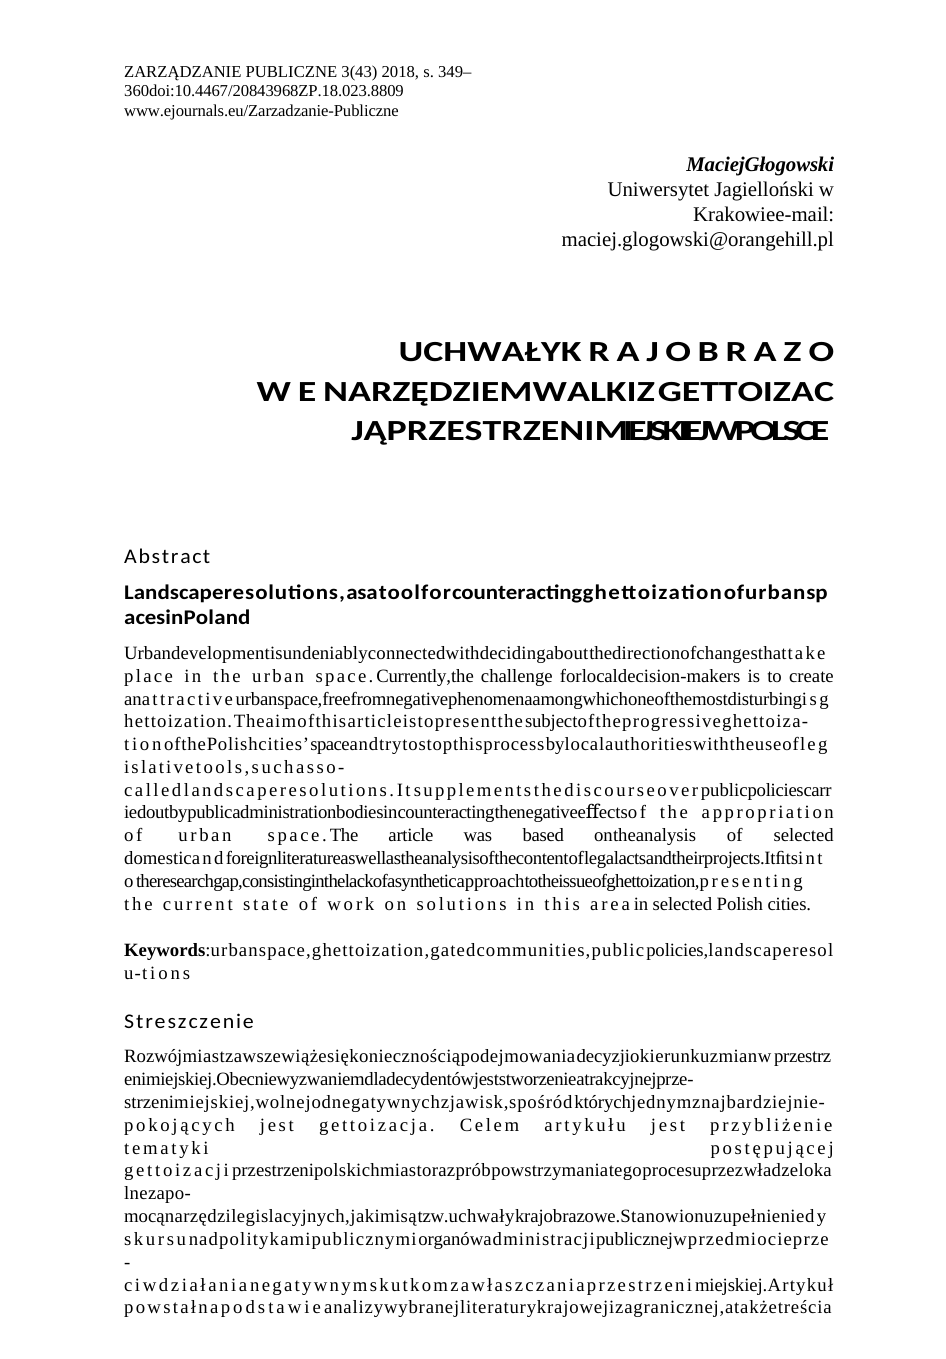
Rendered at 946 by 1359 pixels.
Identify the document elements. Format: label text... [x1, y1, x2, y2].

text MaciejGłogowski [119, 152, 834, 176]
text Keywords:urbanspace,ghettoization,gatedcommunities,publicpolicies,landscaperesolu-tions [124, 939, 834, 984]
text Landscaperesolutions,asatoolforcounteractingghettoizationofurbanspacesinPoland [124, 579, 830, 629]
text Streszczenie [124, 1008, 846, 1034]
text Abstract [124, 543, 846, 568]
text Urbandevelopmentisundeniablyconnectedwithdecidingaboutthedirectionofchangesthattake place in the urban space.Currently,the challenge forlocaldecision-makers is to create anattractiveurbanspace,freefromnegativephenomenaamongwhichoneofthemostdisturbingisghettoization.Theaimofthisarticleistopresentthesubjectoftheprogressiveghettoiza-tionofthePolishcities’spaceandtrytostopthisprocessbylocalauthoritieswiththeuseoflegislativetools,suchasso-calledlandscaperesolutions.Itsupplementsthediscourseoverpublicpoliciescarriedoutbypublicadministrationbodiesincounteractingthenegativeeﬀectsof the appropriation of urban space.The article was based ontheanalysis of selected domesticandforeignliteratureaswellastheanalysisofthecontentoflegalactsandtheirprojects.Itﬁtsintotheresearchgap,consistinginthelackofasyntheticapproachtotheissueofghettoization,presenting the current state of work on solutions in this areain selected Polish cities. [124, 642, 834, 914]
text ZARZĄDZANIE PUBLICZNE 3(43) 2018, s. 349–360doi:10.4467/20843968ZP.18.023.8809 [124, 62, 751, 100]
text www.ejournals.eu/Zarzadzanie-Publiczne [124, 101, 846, 120]
text UCHWAŁYKRAJOBRAZOWENARZĘDZIEMWALKIZGETTOIZACJĄPRZESTRZENIMIEJSKIEJWPOLSCE [255, 333, 834, 447]
text Uniwersytet Jagielloński w Krakowiee-mail: maciej.glogowski@orangehill.pl [496, 177, 834, 251]
text Rozwójmiastzawszewiążesiękoniecznościąpodejmowaniadecyzjiokierunkuzmianwprzestrzenimiejskiej.Obecniewyzwaniemdladecydentówjeststworzenieatrakcyjnejprze-strzenimiejskiej,wolnejodnegatywnychzjawisk,spośródktórychjednymznajbardziejnie-pokojących jest gettoizacja. Celem artykułu jest przybliżenie tematyki postępującej gettoizacjiprzestrzenipolskichmiastorazpróbpowstrzymaniategoprocesuprzezwładzelokalnezapo-mocąnarzędzilegislacyjnych,jakimisątzw.uchwałykrajobrazowe.Stanowionuzupełnieniedyskursunadpolitykamipublicznymiorganówadministracjipublicznejwprzedmiocieprze-ciwdziałanianegatywnymskutkomzawłaszczaniaprzestrzenimiejskiej.Artykułpowstałnapodstawieanalizywybranejliteraturykrajowejizagranicznej,atakżetreścia [124, 1045, 834, 1318]
